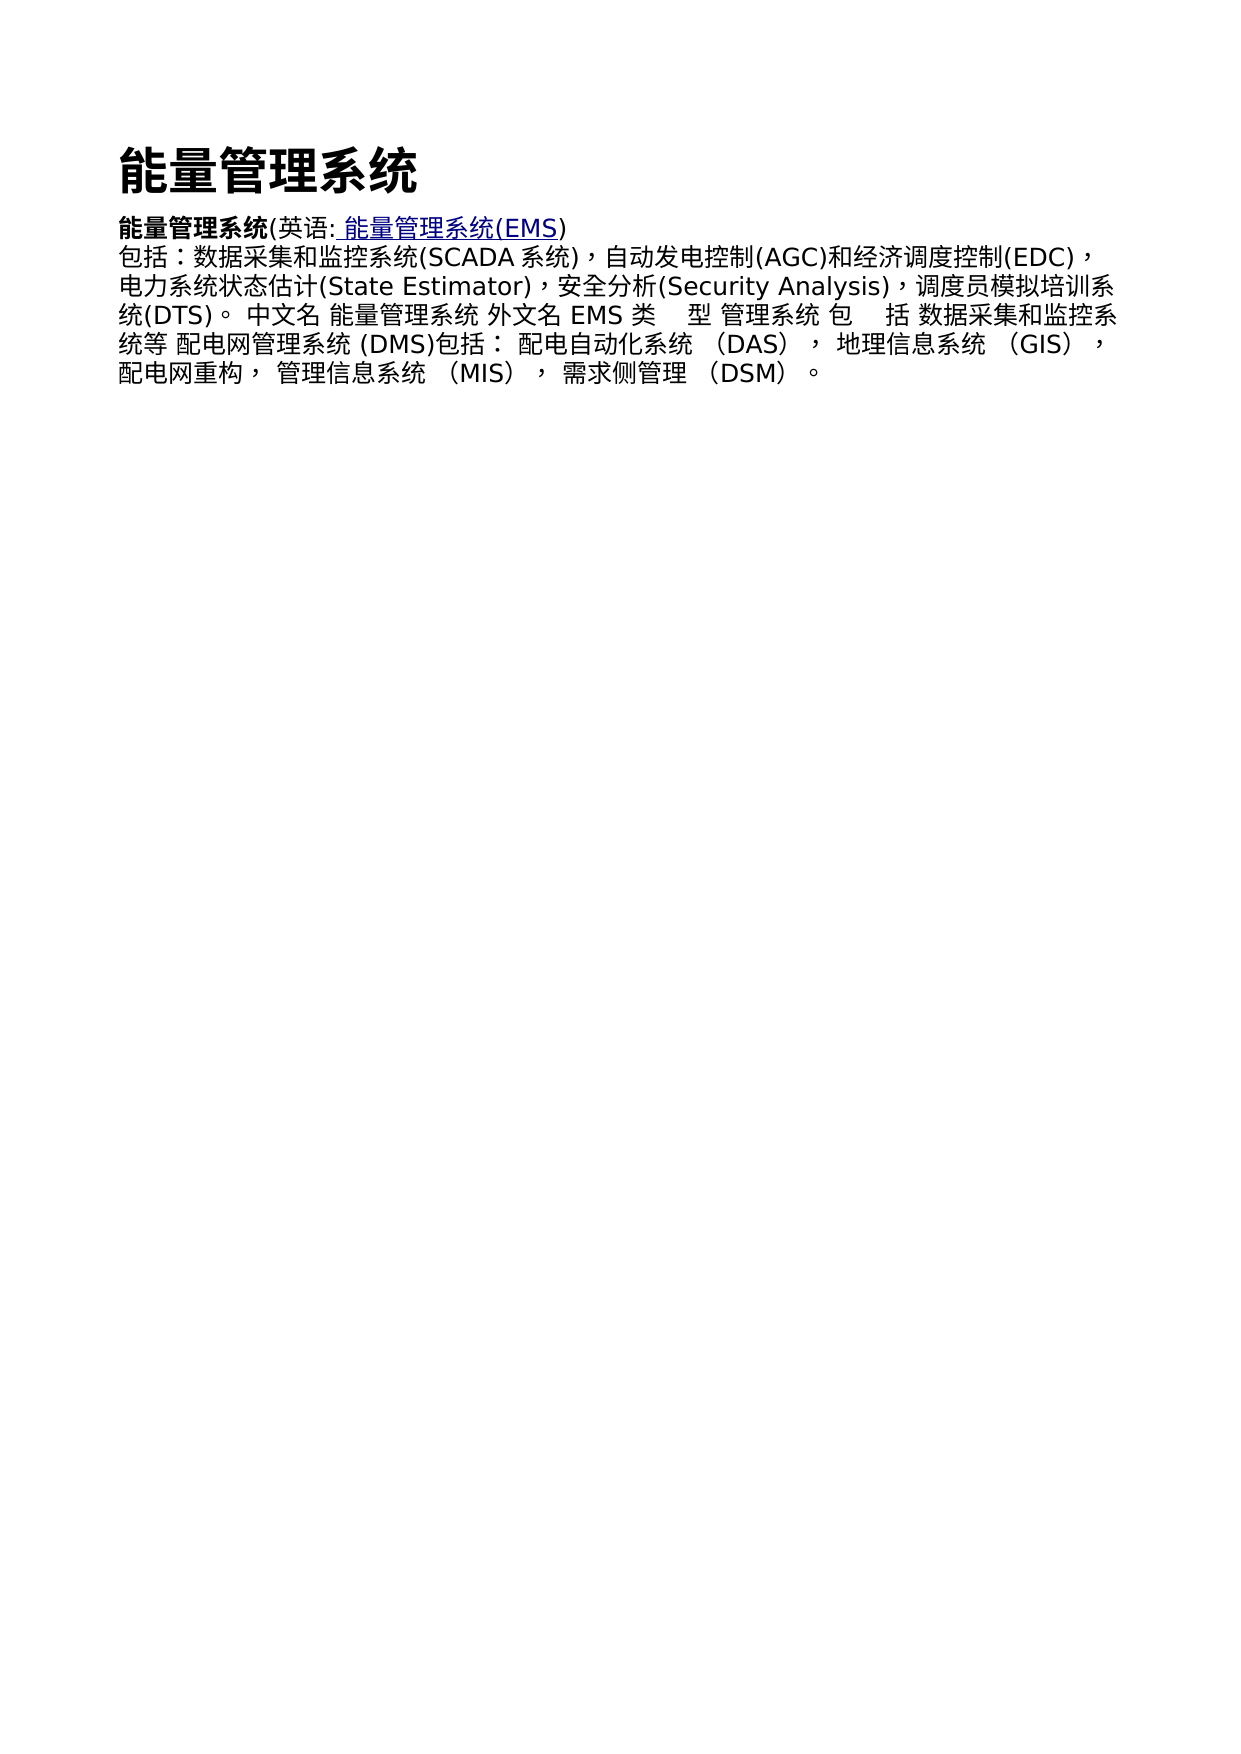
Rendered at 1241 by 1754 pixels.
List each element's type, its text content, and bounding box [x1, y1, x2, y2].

text 能量管理系统(英语: 能量管理系统(EMS) 包括：数据采集和监控系统(SCADA系统)，自动发电控制(AGC)和经济调度控制(EDC)，电力系统状态估计(State Estimator)，安全分析(Security Analysis)，调度员模拟培训系统(DTS)。 中文名 能量管理系统 外文名 EMS 类 型 管理系统 包 括 数据采集和监控系统等 配电网管理系统 (DMS)包括： 配电自动化系统 （DAS）， 地理信息系统 （GIS），配电网重构， 管理信息系统 （MIS）， 需求侧管理 （DSM）。 [118, 214, 1122, 389]
subtitle 能量管理系统 [118, 143, 1122, 201]
